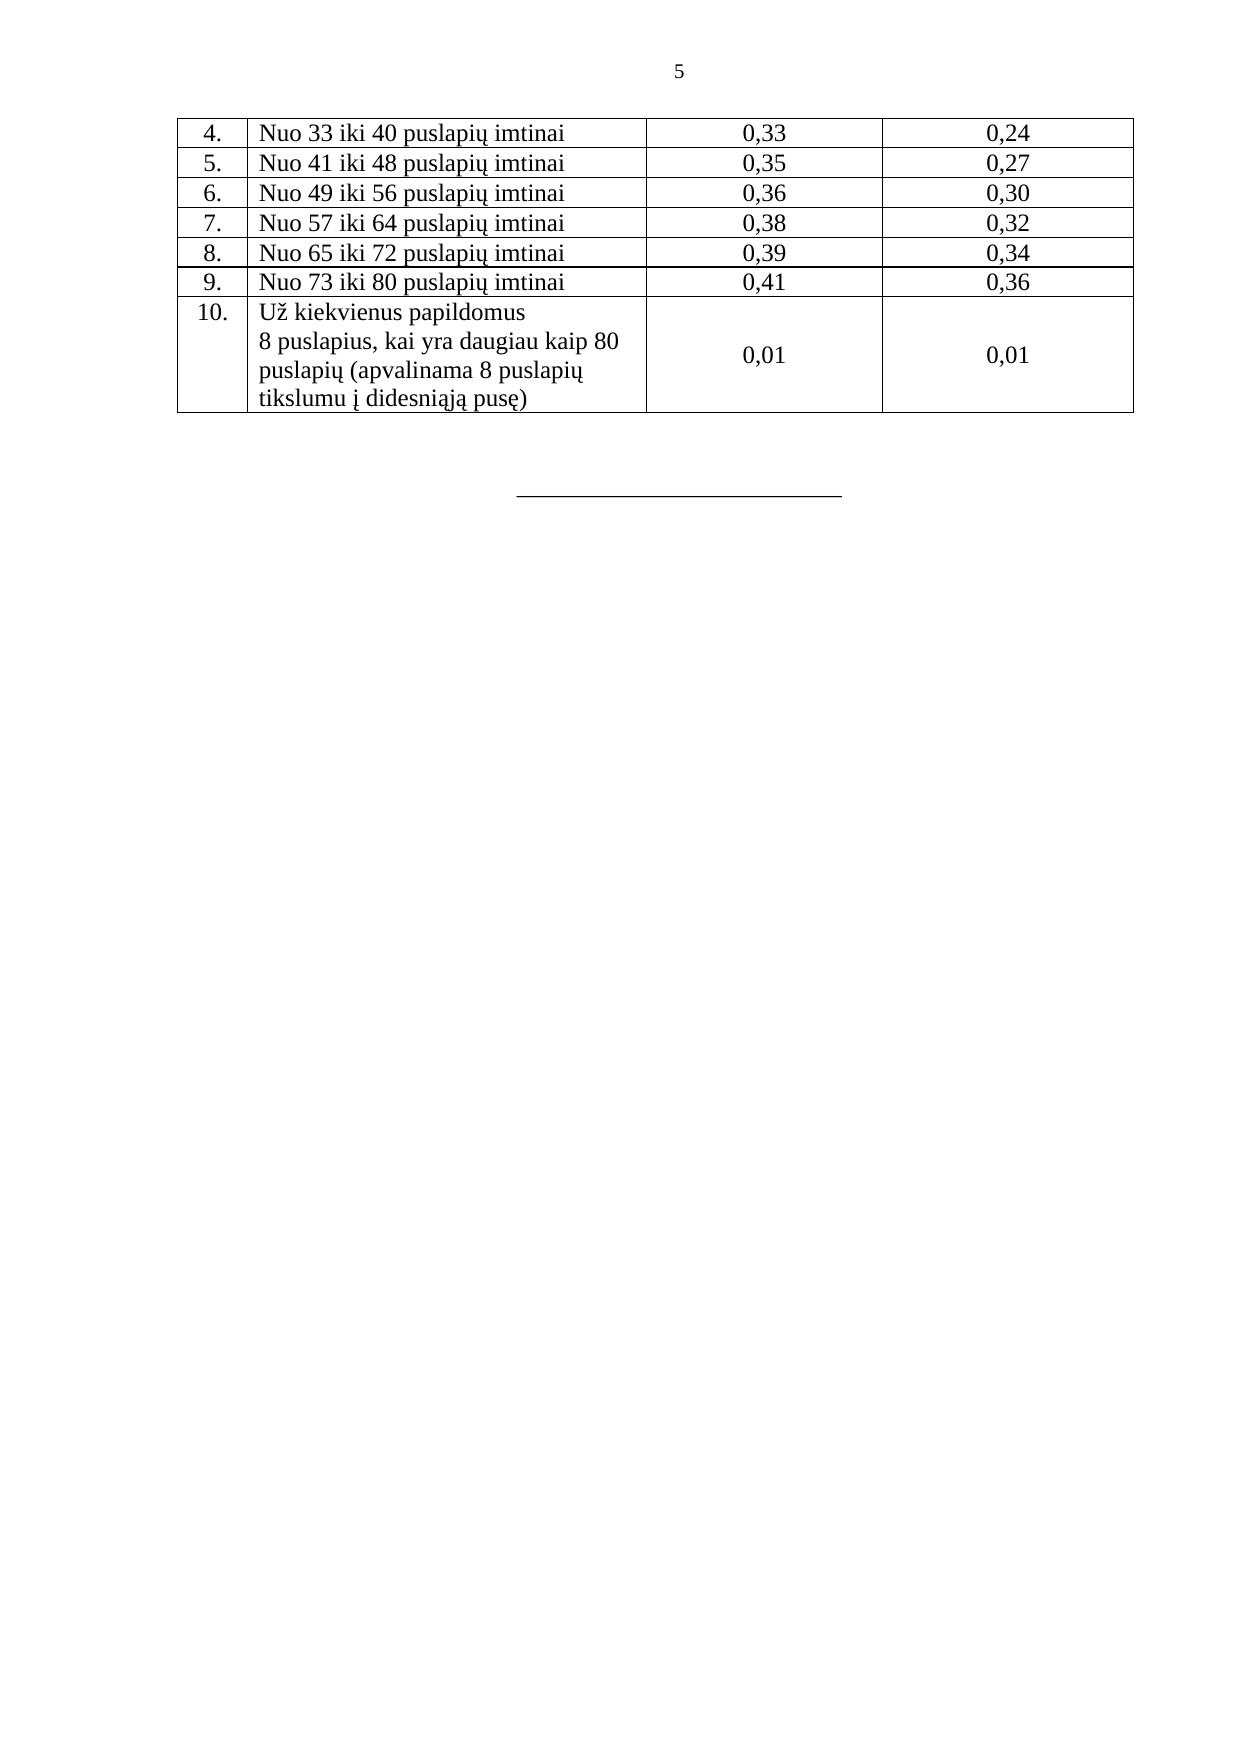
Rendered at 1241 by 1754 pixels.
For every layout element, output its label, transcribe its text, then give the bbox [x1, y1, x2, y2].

table_cell 9. [178, 268, 247, 296]
table_cell 6. [178, 178, 247, 207]
table_cell 0,38 [647, 208, 882, 237]
table_cell Nuo 57 iki 64 puslapių imtinai [248, 208, 646, 237]
table_header 0,24 [883, 119, 1133, 147]
table_cell 0,01 [647, 297, 882, 412]
table_header 4. [178, 119, 247, 147]
table_cell 0,27 [883, 148, 1133, 177]
table_cell 7. [178, 208, 247, 237]
table_cell 0,34 [883, 238, 1133, 266]
table_cell 0,30 [883, 178, 1133, 207]
text __________________________ [177, 471, 1181, 499]
table_cell 0,36 [647, 178, 882, 207]
table_cell 0,32 [883, 208, 1133, 237]
table_cell 10. [178, 297, 247, 412]
table_cell 0,39 [647, 238, 882, 266]
table_cell 5. [178, 148, 247, 177]
table_cell Nuo 65 iki 72 puslapių imtinai [248, 238, 646, 266]
table_cell Nuo 41 iki 48 puslapių imtinai [248, 148, 646, 177]
table_header Nuo 33 iki 40 puslapių imtinai [248, 119, 646, 147]
table_cell Už kiekvienus papildomus 8 puslapius, kai yra daugiau kaip 80 puslapių (apvalinama 8 puslapių tikslumu į didesniąją pusę) [248, 297, 646, 412]
table_cell 8. [178, 238, 247, 266]
table_header 0,33 [647, 119, 882, 147]
table_cell 0,41 [647, 268, 882, 296]
table_cell 0,36 [883, 268, 1133, 296]
table_cell 0,01 [883, 297, 1133, 412]
table_cell Nuo 49 iki 56 puslapių imtinai [248, 178, 646, 207]
table_cell Nuo 73 iki 80 puslapių imtinai [248, 268, 646, 296]
table_cell 0,35 [647, 148, 882, 177]
